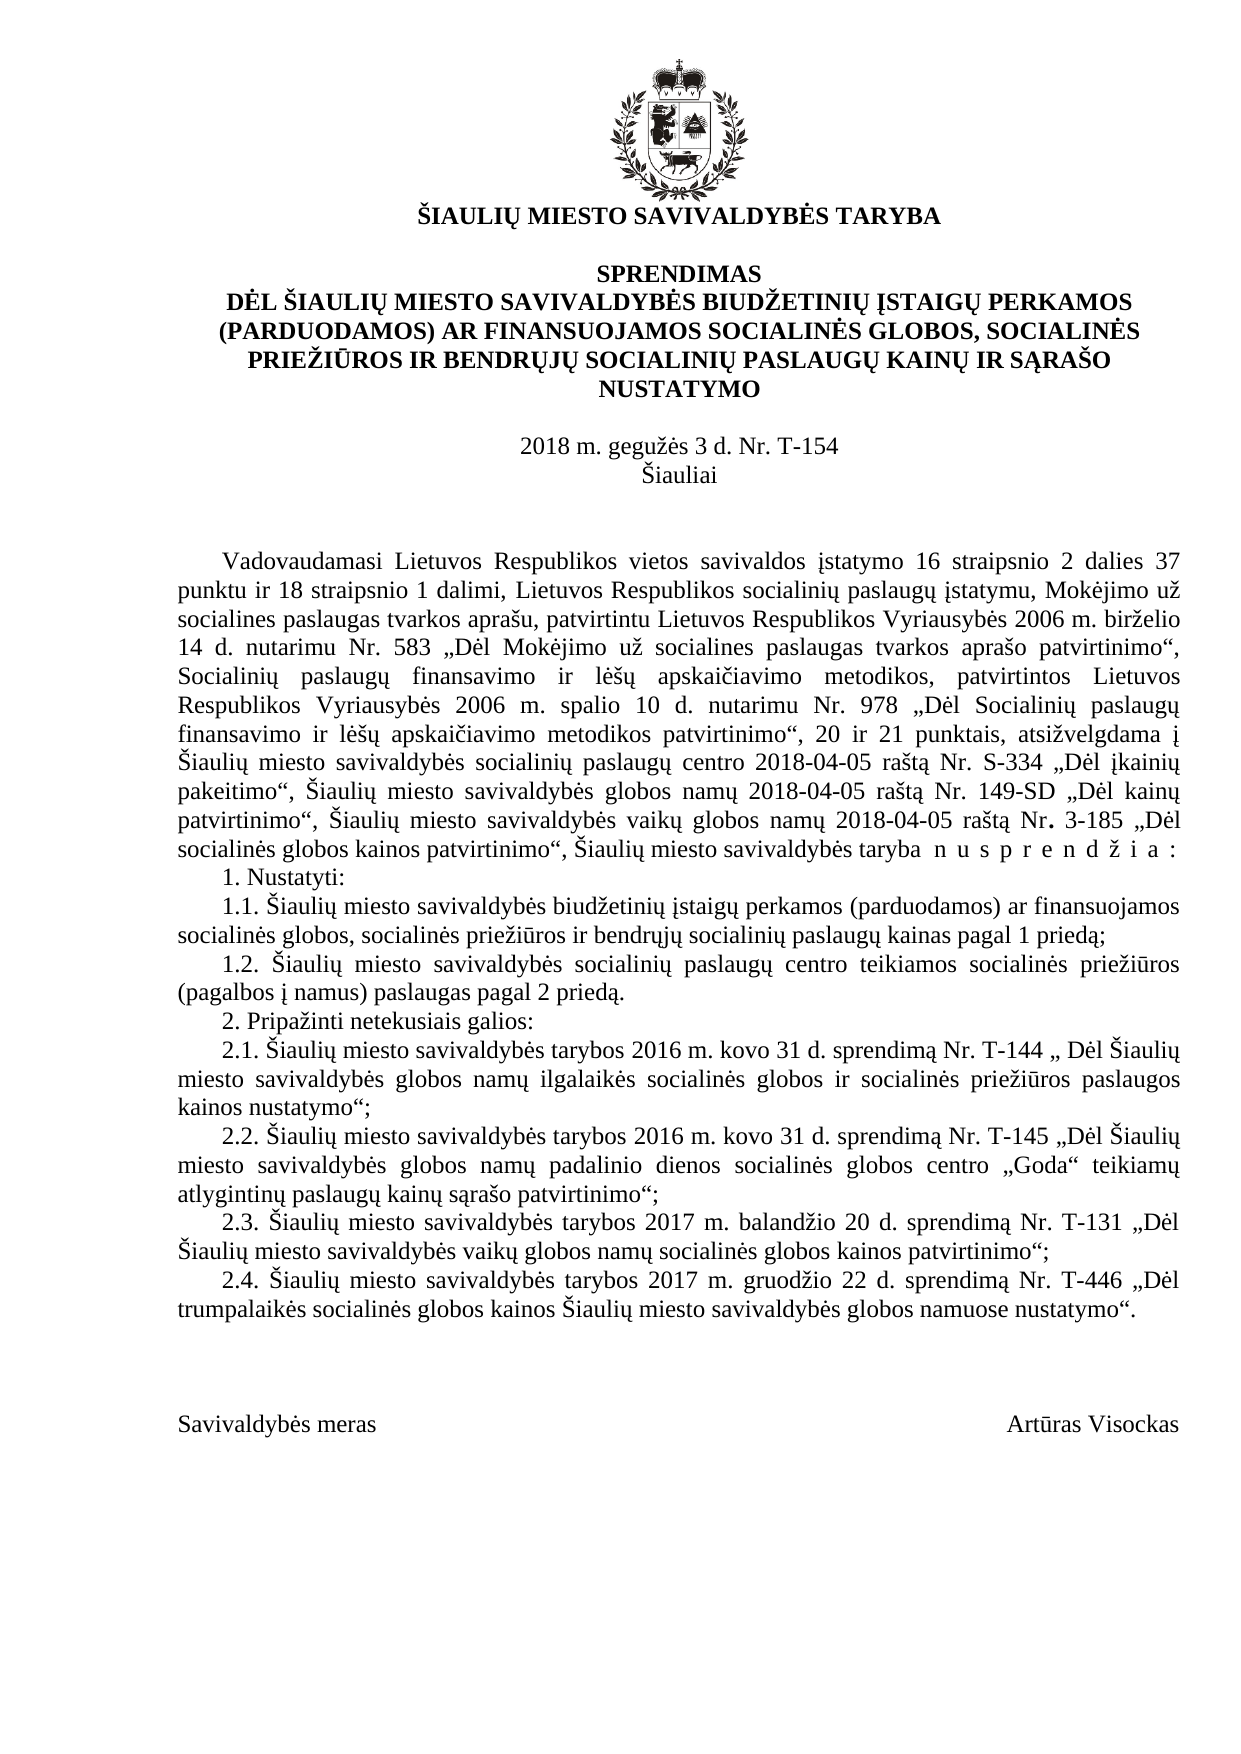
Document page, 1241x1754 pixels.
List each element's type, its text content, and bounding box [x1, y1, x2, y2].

text Savivaldybės meras Artūras Visockas [177, 1409, 1181, 1437]
text ŠIAULIŲ MIESTO SAVIVALDYBĖS TARYBA [177, 201, 1181, 230]
text 2.1. Šiaulių miesto savivaldybės tarybos 2016 m. kovo 31 d. sprendimą Nr. T-144 „ Dėl Šiaulių miesto savivaldybės globos namų ilgalaikės socialinės globos ir socialinės priežiūros paslaugos kainos nustatymo“; [177, 1035, 1181, 1121]
text 2018 m. gegužės 3 d. Nr. T-154 [177, 431, 1181, 460]
text 1.1. Šiaulių miesto savivaldybės biudžetinių įstaigų perkamos (parduodamos) ar finansuojamos socialinės globos, socialinės priežiūros ir bendrųjų socialinių paslaugų kainas pagal 1 priedą; [177, 891, 1181, 949]
text 2.4. Šiaulių miesto savivaldybės tarybos 2017 m. gruodžio 22 d. sprendimą Nr. T-446 „Dėl trumpalaikės socialinės globos kainos Šiaulių miesto savivaldybės globos namuose nustatymo“. [177, 1265, 1181, 1322]
text DĖL ŠIAULIŲ MIESTO SAVIVALDYBĖS BIUDŽETINIŲ ĮSTAIGŲ PERKAMOS (PARDUODAMOS) AR FINANSUOJAMOS SOCIALINĖS GLOBOS, SOCIALINĖS PRIEŽIŪROS IR BENDRŲJŲ SOCIALINIŲ PASLAUGŲ KAINŲ IR SĄRAŠO NUSTATYMO [178, 287, 1181, 402]
text 2. Pripažinti netekusiais galios: [177, 1006, 1181, 1035]
text 1.2. Šiaulių miesto savivaldybės socialinių paslaugų centro teikiamos socialinės priežiūros (pagalbos į namus) paslaugas pagal 2 priedą. [177, 949, 1181, 1006]
subtitle Šiauliai [177, 460, 1181, 489]
text 2.3. Šiaulių miesto savivaldybės tarybos 2017 m. balandžio 20 d. sprendimą Nr. T-131 „Dėl Šiaulių miesto savivaldybės vaikų globos namų socialinės globos kainos patvirtinimo“; [177, 1207, 1181, 1265]
text Vadovaudamasi Lietuvos Respublikos vietos savivaldos įstatymo 16 straipsnio 2 dalies 37 punktu ir 18 straipsnio 1 dalimi, Lietuvos Respublikos socialinių paslaugų įstatymu, Mokėjimo už socialines paslaugas tvarkos aprašu, patvirtintu Lietuvos Respublikos Vyriausybės 2006 m. birželio 14 d. nutarimu Nr. 583 „Dėl Mokėjimo už socialines paslaugas tvarkos aprašo patvirtinimo“, Socialinių paslaugų finansavimo ir lėšų apskaičiavimo metodikos, patvirtintos Lietuvos Respublikos Vyriausybės 2006 m. spalio 10 d. nutarimu Nr. 978 „Dėl Socialinių paslaugų finansavimo ir lėšų apskaičiavimo metodikos patvirtinimo“, 20 ir 21 punktais, atsižvelgdama į Šiaulių miesto savivaldybės socialinių paslaugų centro 2018-04-05 raštą Nr. S-334 „Dėl įkainių pakeitimo“, Šiaulių miesto savivaldybės globos namų 2018-04-05 raštą Nr. 149-SD „Dėl kainų patvirtinimo“, Šiaulių miesto savivaldybės vaikų globos namų 2018-04-05 raštą Nr. 3-185 „Dėl socialinės globos kainos patvirtinimo“, Šiaulių miesto savivaldybės taryba nusprendžia: [177, 546, 1181, 862]
text SPRENDIMAS [177, 259, 1181, 287]
text 1. Nustatyti: [177, 862, 1181, 891]
text 2.2. Šiaulių miesto savivaldybės tarybos 2016 m. kovo 31 d. sprendimą Nr. T-145 „Dėl Šiaulių miesto savivaldybės globos namų padalinio dienos socialinės globos centro „Goda“ teikiamų atlygintinų paslaugų kainų sąrašo patvirtinimo“; [177, 1121, 1181, 1207]
